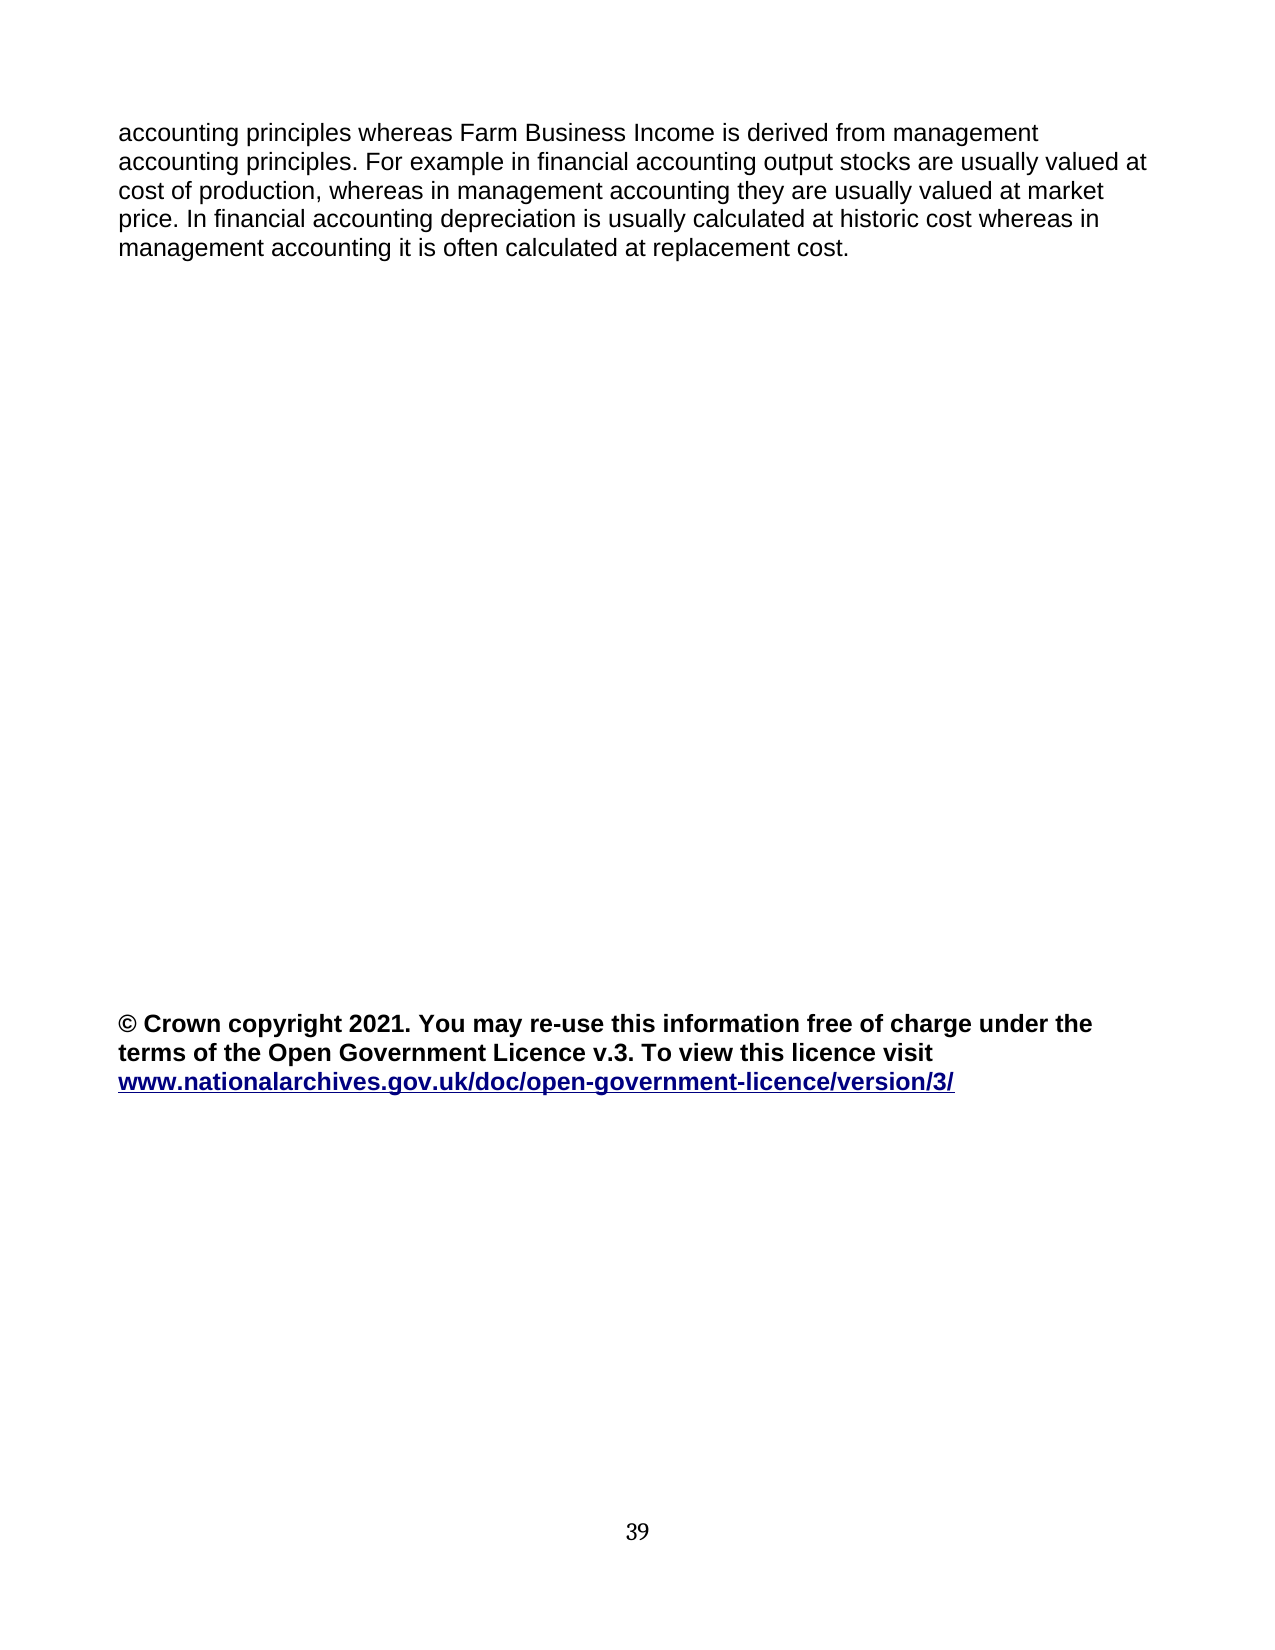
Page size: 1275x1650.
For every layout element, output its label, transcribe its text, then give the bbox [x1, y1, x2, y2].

text accounting principles whereas Farm Business Income is derived from management accounting principles. For example in financial accounting output stocks are usually valued at cost of production, whereas in management accounting they are usually valued at market price. In financial accounting depreciation is usually calculated at historic cost whereas in management accounting it is often calculated at replacement cost. [118, 118, 1157, 262]
text © Crown copyright 2021. You may re-use this information free of charge under the terms of the Open Government Licence v.3. To view this licence visit www.nationalarchives.gov.uk/doc/open-government-licence/version/3/ [118, 1009, 1157, 1096]
